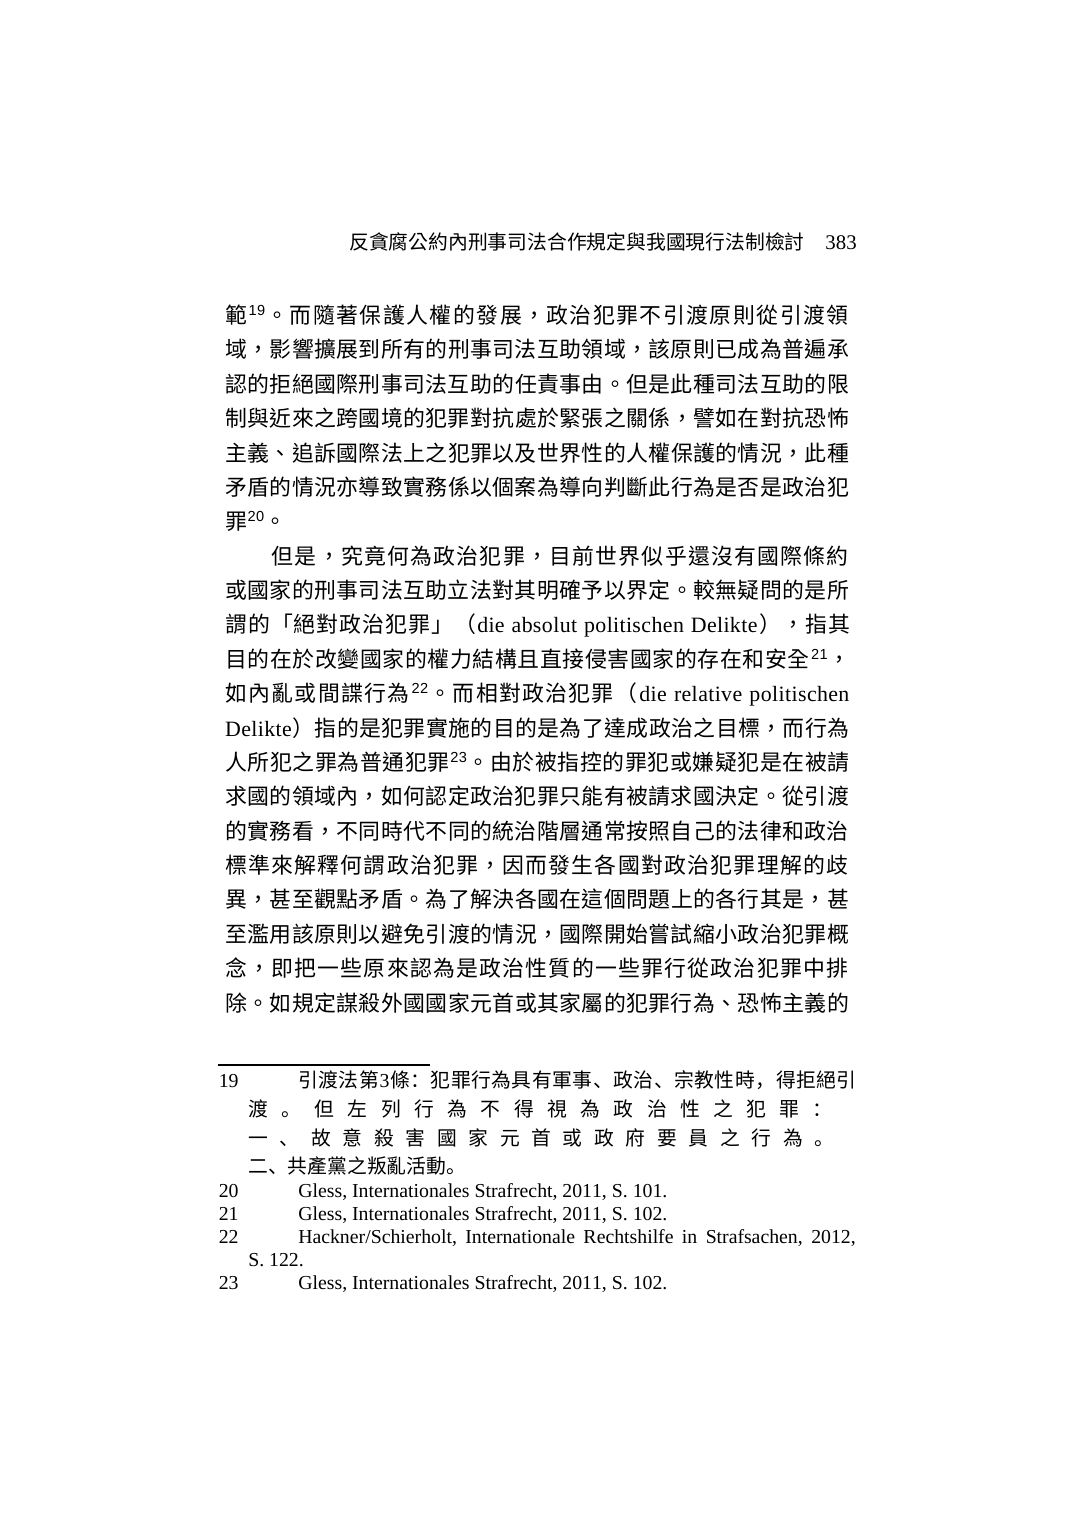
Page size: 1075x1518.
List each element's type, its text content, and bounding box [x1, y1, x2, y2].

text 但是，究竟何為政治犯罪，目前世界似乎還沒有國際條約或國家的刑事司法互助立法對其明確予以界定。較無疑問的是所謂的「絕對政治犯罪」（die absolut politischen Delikte），指其目的在於改變國家的權力結構且直接侵害國家的存在和安全，如內亂或間諜行為。而相對政治犯罪（die relative politischen Delikte）指的是犯罪實施的目的是為了達成政治之目標，而行為人所犯之罪為普通犯罪。由於被指控的罪犯或嫌疑犯是在被請求國的領域內，如何認定政治犯罪只能有被請求國決定。從引渡的實務看，不同時代不同的統治階層通常按照自己的法律和政治標準來解釋何謂政治犯罪，因而發生各國對政治犯罪理解的歧異，甚至觀點矛盾。為了解決各國在這個問題上的各行其是，甚至濫用該原則以避免引渡的情況，國際開始嘗試縮小政治犯罪概念，即把一些原來認為是政治性質的一些罪行從政治犯罪中排除。如規定謀殺外國國家元首或其家屬的犯罪行為、恐怖主義的 [225, 536, 850, 1017]
text Gless, Internationales Strafrecht, 2011, S. 101. [218, 1179, 856, 1202]
text Hackner/Schierholt, Internationale Rechtshilfe in Strafsachen, 2012, S. 122. [218, 1225, 856, 1271]
text 引渡法第3條：犯罪行為具有軍事、政治、宗教性時，得拒絕引渡。但左列行為不得視為政治性之犯罪： 一、故意殺害國家元首或政府要員之行為。 二、共產黨之叛亂活動。 [218, 1065, 856, 1179]
text Gless, Internationales Strafrecht, 2011, S. 102. [218, 1202, 856, 1225]
text Gless, Internationales Strafrecht, 2011, S. 102. [218, 1271, 856, 1293]
text 在國際刑事司法互助實踐中，政治犯罪不引渡原則一直是國際社會及各國政府所遵循的一個原則。禁止以司法互助追訴政治犯罪可說是由來已久的限制，屬於國際法上之強行規範。但在法國大革命之後，政治犯被看作是進步思想的象徵，因此產生了政治犯不引渡的原則。最初明文規定政治犯不引渡原則的是1833年比利時制定的引渡法。這項規定對後來各國引渡法的發展發生了很大的影響。從此，規定政治犯不引渡的條約逐漸增加，政治犯逐漸受到尊重、庇護，最後遂被排除於引渡之範圍。因此，只要是政治或相關之犯罪，通常是不會進行司法互助，德國國際刑事司法互助法第6條第1項、我國的引渡法第3條對此均有規 範。而隨著保護人權的發展，政治犯罪不引渡原則從引渡領域，影響擴展到所有的刑事司法互助領域，該原則已成為普遍承認的拒絕國際刑事司法互助的任責事由。但是此種司法互助的限制與近來之跨國境的犯罪對抗處於緊張之關係，譬如在對抗恐怖主義、追訴國際法上之犯罪以及世界性的人權保護的情況，此種矛盾的情況亦導致實務係以個案為導向判斷此行為是否是政治犯罪。 [225, 295, 850, 536]
